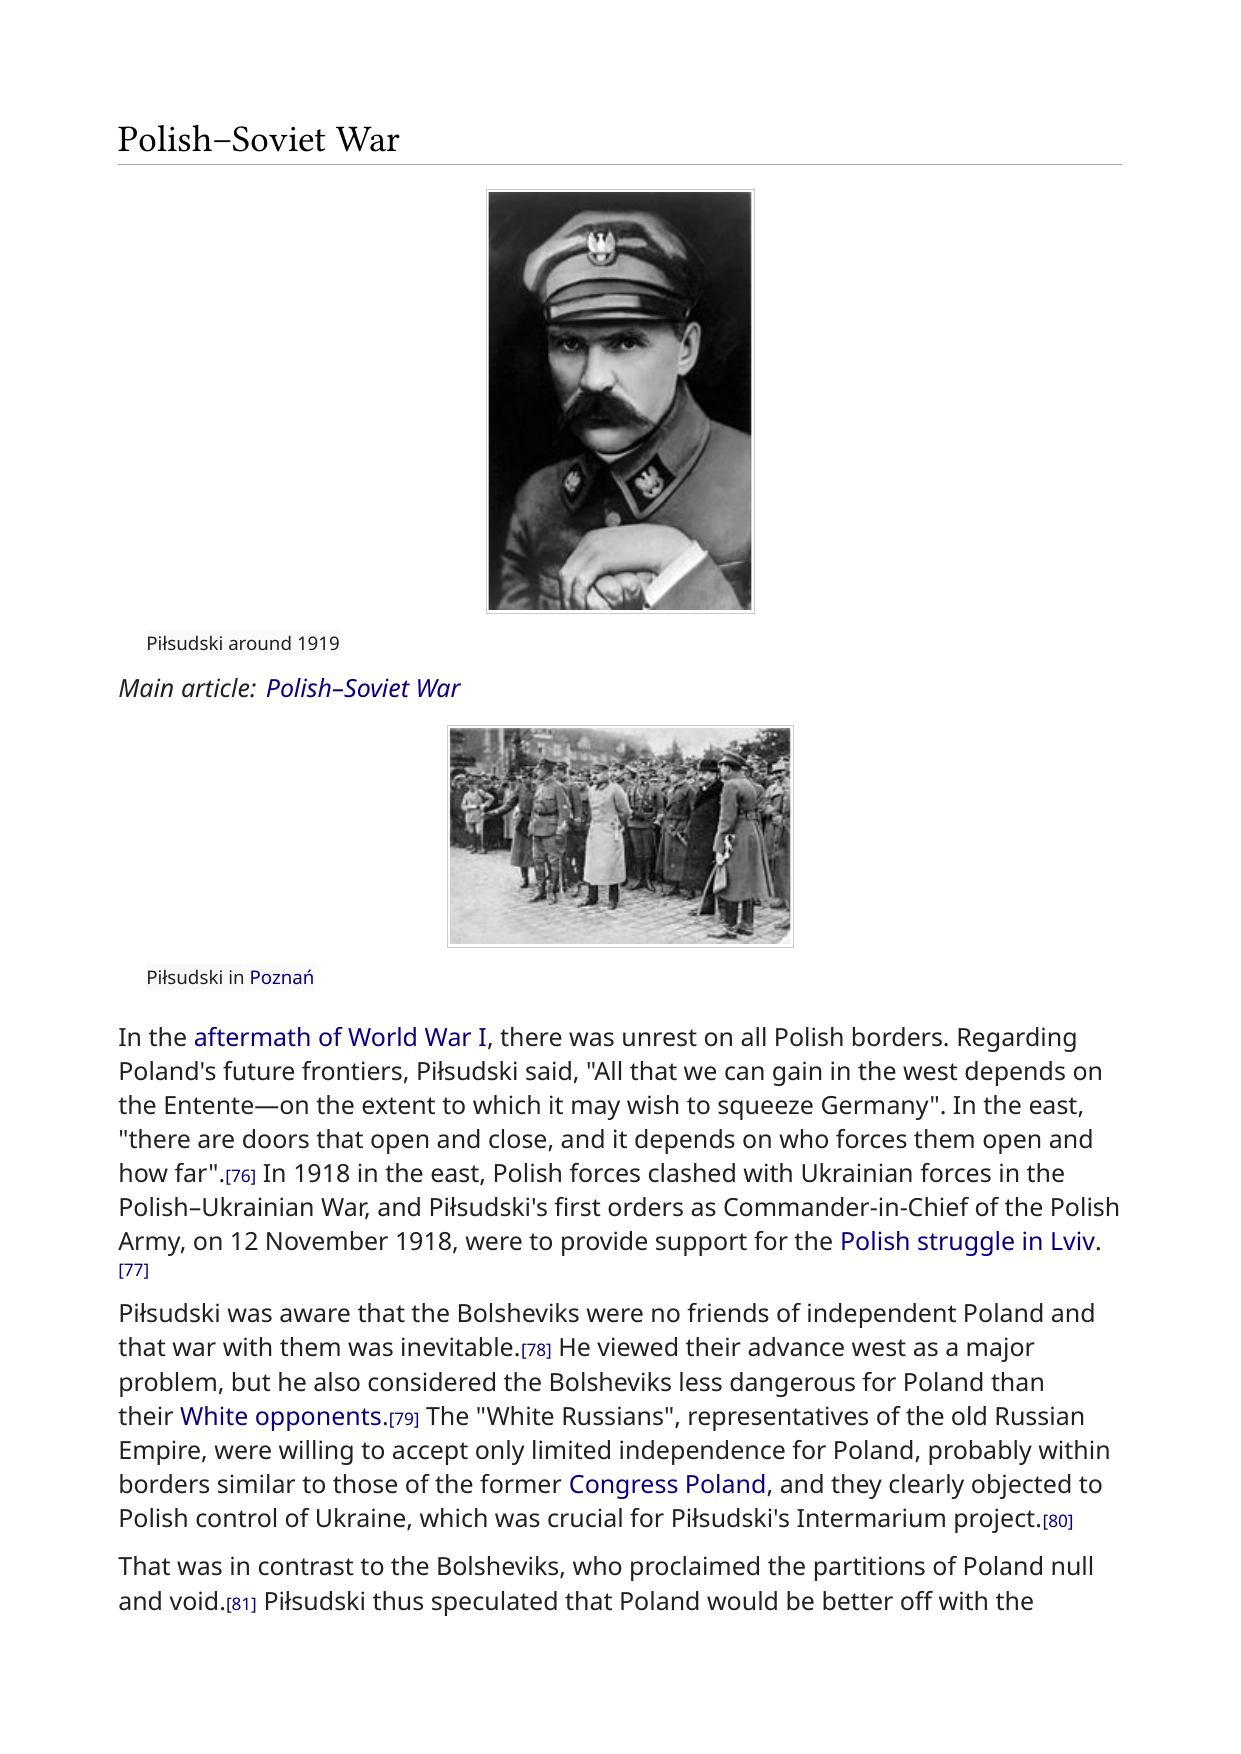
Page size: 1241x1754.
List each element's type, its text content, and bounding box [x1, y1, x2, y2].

subtitle Polish–Soviet War [118, 118, 1122, 164]
picture [449, 728, 791, 944]
picture [488, 192, 752, 610]
text Piłsudski in Poznań [123, 964, 1122, 990]
text Piłsudski around 1919 [123, 630, 1122, 655]
text Piłsudski was aware that the Bolsheviks were no friends of independent Poland and that war with them was inevitable.[78] He viewed their advance west as a major problem, but he also considered the Bolsheviks less dangerous for Poland than their White opponents.[79] The "White Russians", representatives of the old Russian Empire, were willing to accept only limited independence for Poland, probably within borders similar to those of the former Congress Poland, and they clearly objected to Polish control of Ukraine, which was crucial for Piłsudski's Intermarium project.[80] [118, 1296, 1122, 1534]
text Main article: Polish–Soviet War [118, 671, 1122, 705]
text In the aftermath of World War I, there was unrest on all Polish borders. Regarding Poland's future frontiers, Piłsudski said, "All that we can gain in the west depends on the Entente—on the extent to which it may wish to squeeze Germany". In the east, "there are doors that open and close, and it depends on who forces them open and how far".[76] In 1918 in the east, Polish forces clashed with Ukrainian forces in the Polish–Ukrainian War, and Piłsudski's first orders as Commander-in-Chief of the Polish Army, on 12 November 1918, were to provide support for the Polish struggle in Lviv.[77] [118, 1019, 1122, 1281]
text That was in contrast to the Bolsheviks, who proclaimed the partitions of Poland null and void.[81] Piłsudski thus speculated that Poland would be better off with the [118, 1549, 1122, 1617]
